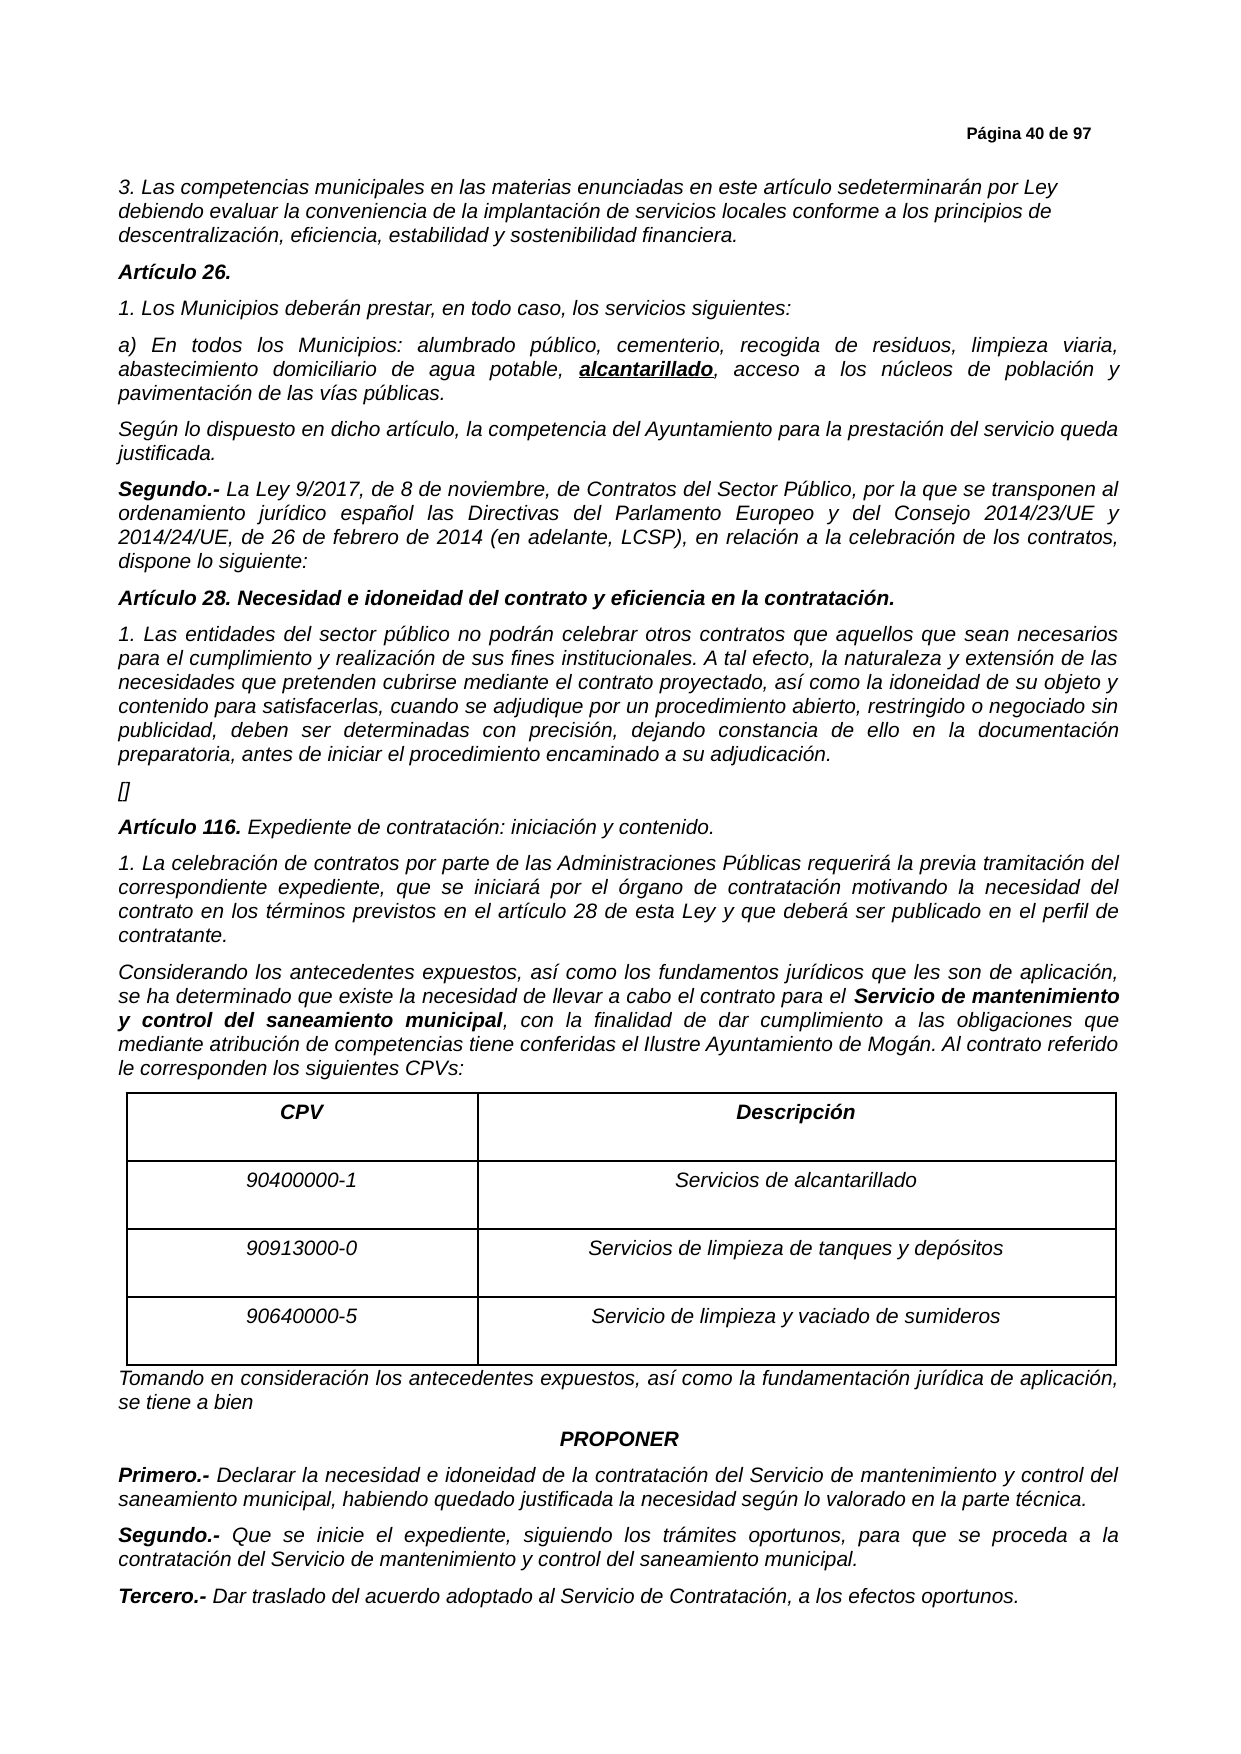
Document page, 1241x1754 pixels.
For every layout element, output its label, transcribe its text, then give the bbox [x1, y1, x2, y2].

text Artículo 26. [118, 259, 1122, 283]
table_header CPV [128, 1094, 477, 1160]
table_header Descripción [479, 1094, 1115, 1160]
text [] [118, 778, 1122, 802]
text Artículo 116. Expediente de contratación: iniciación y contenido. [118, 815, 1122, 839]
text Tercero.- Dar traslado del acuerdo adoptado al Servicio de Contratación, a los efectos oportunos. [118, 1584, 1122, 1608]
table_cell Servicios de alcantarillado [479, 1162, 1115, 1228]
text PROPONER [118, 1426, 1122, 1450]
text Artículo 28. Necesidad e idoneidad del contrato y eficiencia en la contratación. [118, 586, 1122, 609]
text Según lo dispuesto en dicho artículo, la competencia del Ayuntamiento para la prestación del servicio queda justificada. [118, 417, 1122, 465]
text Considerando los antecedentes expuestos, así como los fundamentos jurídicos que les son de aplicación, se ha determinado que existe la necesidad de llevar a cabo el contrato para el Servicio de mantenimiento y control del saneamiento municipal, con la finalidad de dar cumplimiento a las obligaciones que mediante atribución de competencias tiene conferidas el Ilustre Ayuntamiento de Mogán. Al contrato referido le corresponden los siguientes CPVs: [118, 959, 1122, 1079]
text Segundo.- Que se inicie el expediente, siguiendo los trámites oportunos, para que se proceda a la contratación del Servicio de mantenimiento y control del saneamiento municipal. [118, 1523, 1122, 1571]
text 1. Los Municipios deberán prestar, en todo caso, los servicios siguientes: [118, 296, 1122, 320]
table_cell Servicios de limpieza de tanques y depósitos [479, 1230, 1115, 1296]
text Primero.- Declarar la necesidad e idoneidad de la contratación del Servicio de mantenimiento y control del saneamiento municipal, habiendo quedado justificada la necesidad según lo valorado en la parte técnica. [118, 1463, 1122, 1511]
text Tomando en consideración los antecedentes expuestos, así como la fundamentación jurídica de aplicación, se tiene a bien [118, 1366, 1122, 1414]
table_cell 90913000-0 [128, 1230, 477, 1296]
table_cell 90640000-5 [128, 1298, 477, 1364]
text a) En todos los Municipios: alumbrado público, cementerio, recogida de residuos, limpieza viaria, abastecimiento domiciliario de agua potable, alcantarillado, acceso a los núcleos de población y pavimentación de las vías públicas. [118, 332, 1122, 404]
text 1. Las entidades del sector público no podrán celebrar otros contratos que aquellos que sean necesarios para el cumplimiento y realización de sus fines institucionales. A tal efecto, la naturaleza y extensión de las necesidades que pretenden cubrirse mediante el contrato proyectado, así como la idoneidad de su objeto y contenido para satisfacerlas, cuando se adjudique por un procedimiento abierto, restringido o negociado sin publicidad, deben ser determinadas con precisión, dejando constancia de ello en la documentación preparatoria, antes de iniciar el procedimiento encaminado a su adjudicación. [118, 622, 1122, 766]
text Segundo.- La Ley 9/2017, de 8 de noviembre, de Contratos del Sector Público, por la que se transponen al ordenamiento jurídico español las Directivas del Parlamento Europeo y del Consejo 2014/23/UE y 2014/24/UE, de 26 de febrero de 2014 (en adelante, LCSP), en relación a la celebración de los contratos, dispone lo siguiente: [118, 477, 1122, 573]
table_cell 90400000-1 [128, 1162, 477, 1228]
text 1. La celebración de contratos por parte de las Administraciones Públicas requerirá la previa tramitación del correspondiente expediente, que se iniciará por el órgano de contratación motivando la necesidad del contrato en los términos previstos en el artículo 28 de esta Ley y que deberá ser publicado en el perfil de contratante. [118, 851, 1122, 947]
text 3. Las competencias municipales en las materias enunciadas en este artículo sedeterminarán por Ley debiendo evaluar la conveniencia de la implantación de servicios locales conforme a los principios de descentralización, eficiencia, estabilidad y sostenibilidad financiera. [118, 175, 1122, 247]
table_cell Servicio de limpieza y vaciado de sumideros [479, 1298, 1115, 1364]
